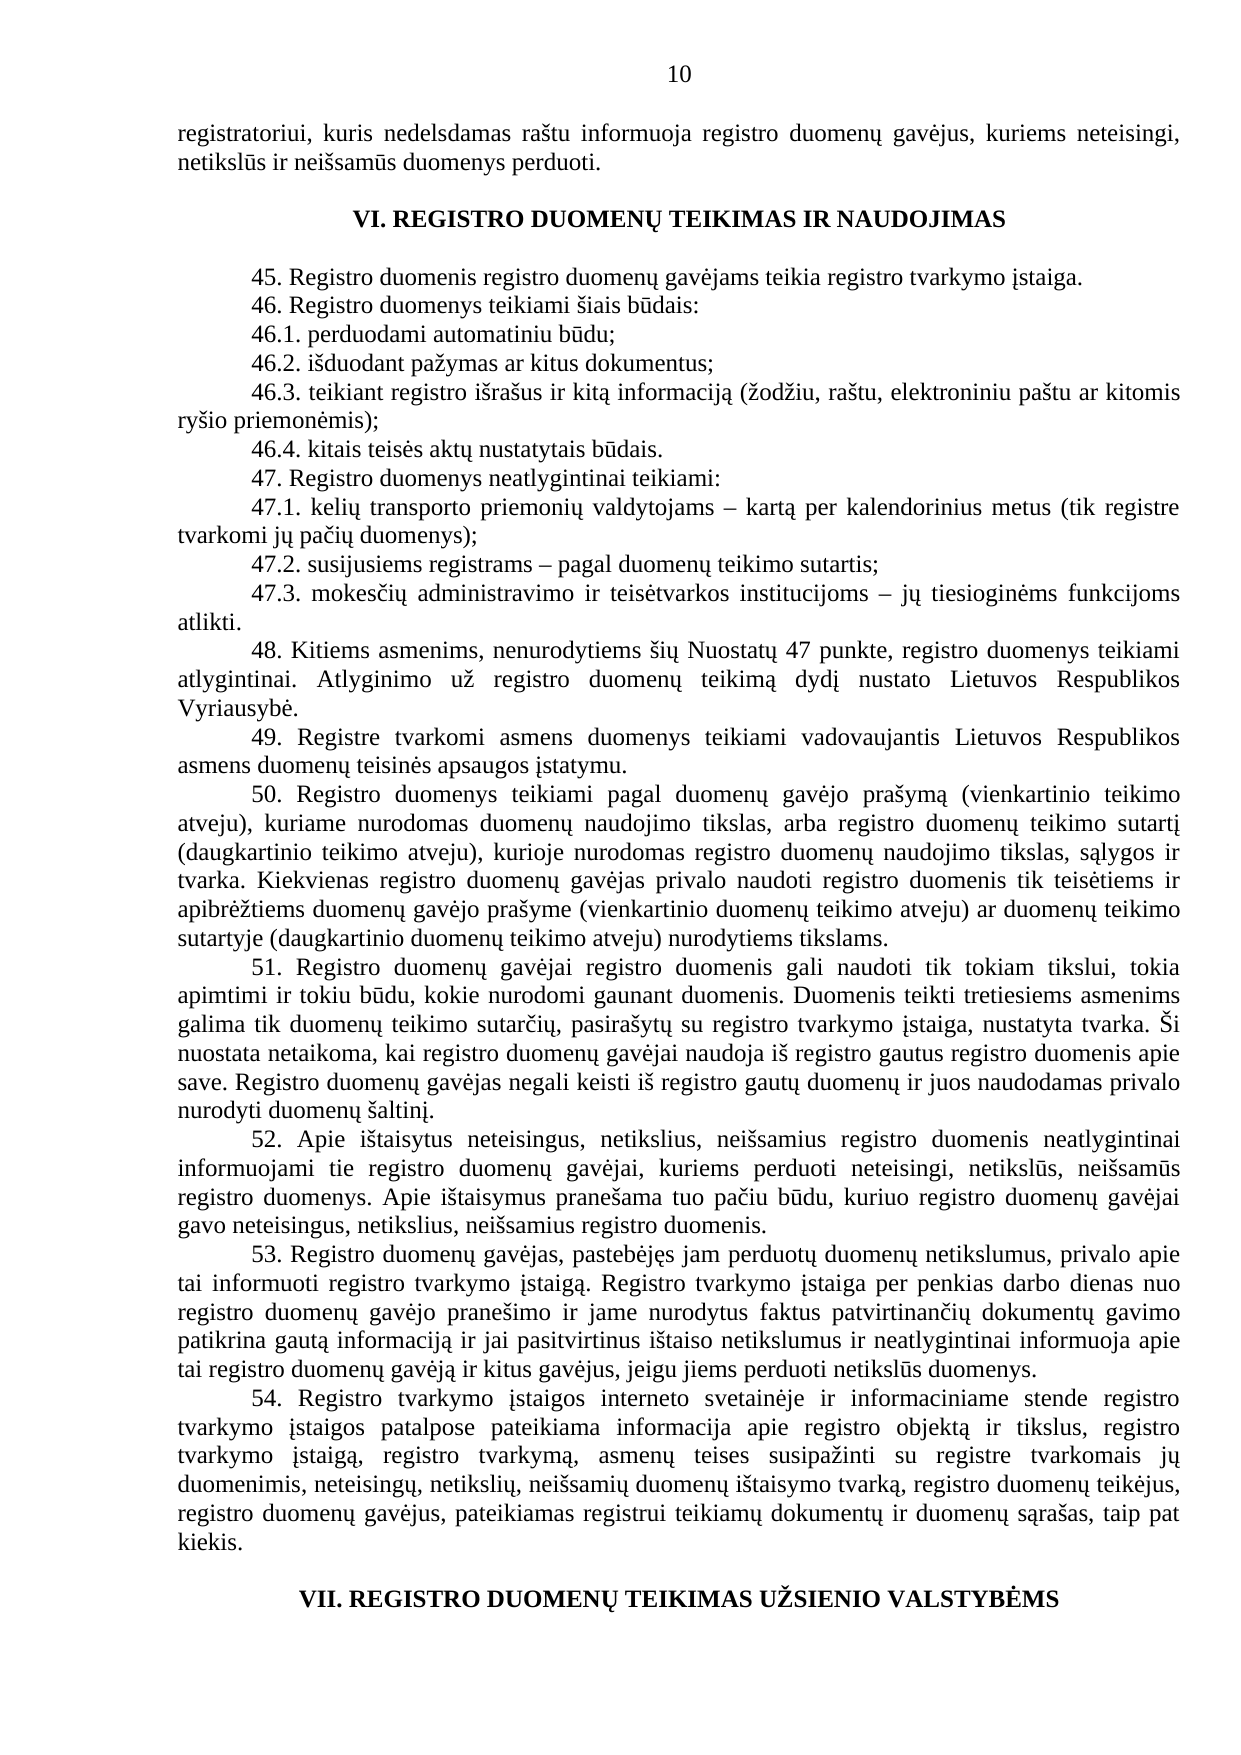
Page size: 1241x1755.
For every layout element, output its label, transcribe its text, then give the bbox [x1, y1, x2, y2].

text 49. Registre tvarkomi asmens duomenys teikiami vadovaujantis Lietuvos Respublikos asmens duomenų teisinės apsaugos įstatymu. [177, 722, 1181, 779]
text 46.3. teikiant registro išrašus ir kitą informaciją (žodžiu, raštu, elektroniniu paštu ar kitomis ryšio priemonėmis); [177, 377, 1181, 434]
text 46.4. kitais teisės aktų nustatytais būdais. [177, 434, 1181, 463]
text 46.2. išduodant pažymas ar kitus dokumentus; [177, 348, 1181, 377]
text 47.2. susijusiems registrams – pagal duomenų teikimo sutartis; [177, 549, 1181, 578]
text 45. Registro duomenis registro duomenų gavėjams teikia registro tvarkymo įstaiga. [177, 262, 1181, 291]
text 47.3. mokesčių administravimo ir teisėtvarkos institucijoms – jų tiesioginėms funkcijoms atlikti. [177, 578, 1181, 636]
text 48. Kitiems asmenims, nenurodytiems šių Nuostatų 47 punkte, registro duomenys teikiami atlygintinai. Atlyginimo už registro duomenų teikimą dydį nustato Lietuvos Respublikos Vyriausybė. [177, 636, 1181, 722]
text 54. Registro tvarkymo įstaigos interneto svetainėje ir informaciniame stende registro tvarkymo įstaigos patalpose pateikiama informacija apie registro objektą ir tikslus, registro tvarkymo įstaigą, registro tvarkymą, asmenų teises susipažinti su registre tvarkomais jų duomenimis, neteisingų, netikslių, neišsamių duomenų ištaisymo tvarką, registro duomenų teikėjus, registro duomenų gavėjus, pateikiamas registrui teikiamų dokumentų ir duomenų sąrašas, taip pat kiekis. [177, 1383, 1181, 1556]
text VI. REGISTRO DUOMENŲ TEIKIMAS IR NAUDOJIMAS [177, 204, 1181, 233]
text 53. Registro duomenų gavėjas, pastebėjęs jam perduotų duomenų netikslumus, privalo apie tai informuoti registro tvarkymo įstaigą. Registro tvarkymo įstaiga per penkias darbo dienas nuo registro duomenų gavėjo pranešimo ir jame nurodytus faktus patvirtinančių dokumentų gavimo patikrina gautą informaciją ir jai pasitvirtinus ištaiso netikslumus ir neatlygintinai informuoja apie tai registro duomenų gavėją ir kitus gavėjus, jeigu jiems perduoti netikslūs duomenys. [177, 1239, 1181, 1383]
text 47. Registro duomenys neatlygintinai teikiami: [177, 463, 1181, 492]
text 52. Apie ištaisytus neteisingus, netikslius, neišsamius registro duomenis neatlygintinai informuojami tie registro duomenų gavėjai, kuriems perduoti neteisingi, netikslūs, neišsamūs registro duomenys. Apie ištaisymus pranešama tuo pačiu būdu, kuriuo registro duomenų gavėjai gavo neteisingus, netikslius, neišsamius registro duomenis. [177, 1124, 1181, 1239]
text 50. Registro duomenys teikiami pagal duomenų gavėjo prašymą (vienkartinio teikimo atveju), kuriame nurodomas duomenų naudojimo tikslas, arba registro duomenų teikimo sutartį (daugkartinio teikimo atveju), kurioje nurodomas registro duomenų naudojimo tikslas, sąlygos ir tvarka. Kiekvienas registro duomenų gavėjas privalo naudoti registro duomenis tik teisėtiems ir apibrėžtiems duomenų gavėjo prašyme (vienkartinio duomenų teikimo atveju) ar duomenų teikimo sutartyje (daugkartinio duomenų teikimo atveju) nurodytiems tikslams. [177, 779, 1181, 952]
text registratoriui, kuris nedelsdamas raštu informuoja registro duomenų gavėjus, kuriems neteisingi, netikslūs ir neišsamūs duomenys perduoti. [177, 118, 1181, 176]
text 51. Registro duomenų gavėjai registro duomenis gali naudoti tik tokiam tikslui, tokia apimtimi ir tokiu būdu, kokie nurodomi gaunant duomenis. Duomenis teikti tretiesiems asmenims galima tik duomenų teikimo sutarčių, pasirašytų su registro tvarkymo įstaiga, nustatyta tvarka. Ši nuostata netaikoma, kai registro duomenų gavėjai naudoja iš registro gautus registro duomenis apie save. Registro duomenų gavėjas negali keisti iš registro gautų duomenų ir juos naudodamas privalo nurodyti duomenų šaltinį. [177, 952, 1181, 1124]
text 46. Registro duomenys teikiami šiais būdais: [177, 291, 1181, 319]
text 47.1. kelių transporto priemonių valdytojams – kartą per kalendorinius metus (tik registre tvarkomi jų pačių duomenys); [177, 492, 1181, 549]
text VII. REGISTRO DUOMENŲ TEIKIMAS UŽSIENIO VALSTYBĖMS [177, 1584, 1181, 1613]
text 46.1. perduodami automatiniu būdu; [177, 319, 1181, 348]
